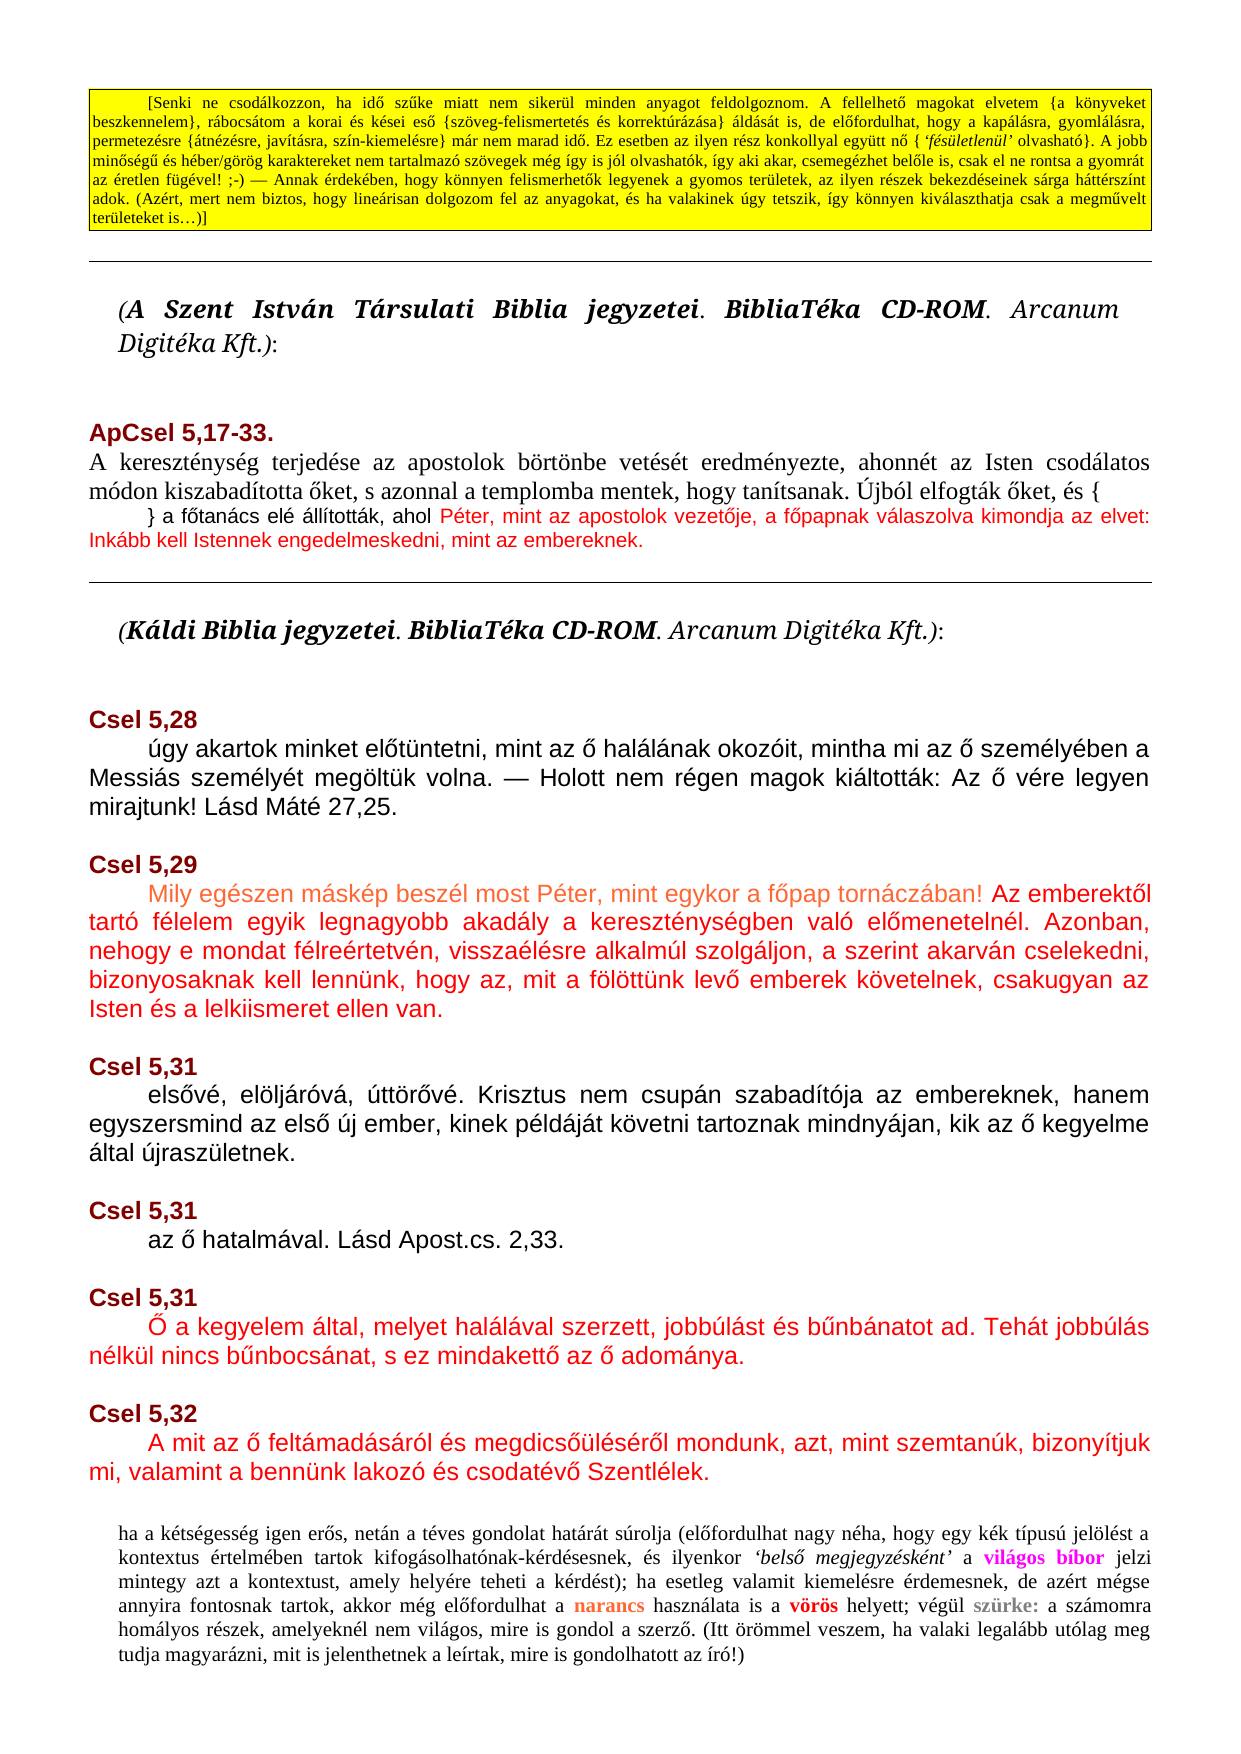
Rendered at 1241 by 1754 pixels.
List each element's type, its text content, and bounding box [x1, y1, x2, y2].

text Csel 5,32 [88, 1399, 1152, 1428]
text az ő hatalmával. Lásd Apost.cs. 2,33. [88, 1225, 1152, 1254]
text Csel 5,28 [88, 705, 1152, 734]
text ha a kétségesség igen erős, netán a téves gondolat határát súrolja (előfordulhat nagy néha, hogy egy kék típusú jelölést a kontextus értelmében tartok kifogásolhatónak-kérdésesnek, és ilyenkor ‘belső megjegyzésként’ a világos bíbor jelzi mintegy azt a kontextust, amely helyére teheti a kérdést); ha esetleg valamit kiemelésre érdemesnek, de azért mégse annyira fontosnak tartok, akkor még előfordulhat a narancs használata is a vörös helyett; végül szürke: a számomra homályos részek, amelyeknél nem világos, mire is gondol a szerző. (Itt örömmel veszem, ha valaki legalább utólag meg tudja magyarázni, mit is jelenthetnek a leírtak, mire is gondolhatott az író!) [88, 1521, 1152, 1665]
text úgy akartok minket előtüntetni, mint az ő halálának okozóit, mintha mi az ő személyében a Messiás személyét megöltük volna. — Holott nem régen magok kiáltották: Az ő vére legyen mirajtunk! Lásd Máté 27,25. [88, 734, 1152, 820]
text ApCsel 5,17-33. [88, 418, 1152, 447]
text Csel 5,31 [88, 1196, 1152, 1225]
text A mit az ő feltámadásáról és megdicsőüléséről mondunk, azt, mint szemtanúk, bizonyítjuk mi, valamint a bennünk lakozó és csodatévő Szentlélek. [88, 1428, 1152, 1485]
text (Káldi Biblia jegyzetei. BibliaTéka CD-ROM. Arcanum Digitéka Kft.): [88, 583, 1152, 676]
text Mily egészen máskép beszél most Péter, mint egykor a főpap tornáczában! Az emberektől tartó félelem egyik legnagyobb akadály a kereszténységben való előmenetelnél. Azonban, nehogy e mondat félreértetvén, visszaélésre alkalmúl szolgáljon, a szerint akarván cselekedni, bizonyosaknak kell lennünk, hogy az, mit a fölöttünk levő emberek követelnek, csakugyan az Isten és a lelkiismeret ellen van. [88, 878, 1152, 1022]
text Csel 5,31 [88, 1283, 1152, 1312]
text A kereszténység terjedése az apostolok börtönbe vetését eredményezte, ahonnét az Isten csodálatos módon kiszabadította őket, s azonnal a templomba mentek, hogy tanítsanak. Újból elfogták őket, és { [88, 447, 1152, 504]
text [Senki ne csodálkozzon, ha idő szűke miatt nem sikerül minden anyagot feldolgoznom. A fellelhető magokat elvetem {a könyveket beszkennelem}, rábocsátom a korai és kései eső {szöveg-felismertetés és korrektúrázása} áldását is, de előfordulhat, hogy a kapálásra, gyomlálásra, permetezésre {átnézésre, javításra, szín-kiemelésre} már nem marad idő. Ez esetben az ilyen rész konkollyal együtt nő {‘fésületlenül’ olvasható}. A jobb minőségű és héber/görög karaktereket nem tartalmazó szövegek még így is jól olvashatók, így aki akar, csemegézhet belőle is, csak el ne rontsa a gyomrát az éretlen fügével! ;‑) ― Annak érdekében, hogy könnyen felismerhetők legyenek a gyomos területek, az ilyen részek bekezdéseinek sárga háttérszínt adok. (Azért, mert nem biztos, hogy lineárisan dolgozom fel az anyagokat, és ha valakinek úgy tetszik, így könnyen kiválaszthatja csak a megművelt területeket is…)] [90, 90, 1151, 230]
text Ő a kegyelem által, melyet halálával szerzett, jobbúlást és bűnbánatot ad. Tehát jobbúlás nélkül nincs bűnbocsánat, s ez mindakettő az ő adománya. [88, 1312, 1152, 1369]
text (A Szent István Társulati Biblia jegyzetei. BibliaTéka CD-ROM. Arcanum Digitéka Kft.): [88, 262, 1152, 389]
text elsővé, elöljáróvá, úttörővé. Krisztus nem csupán szabadítója az embereknek, hanem egyszersmind az első új ember, kinek példáját követni tartoznak mindnyájan, kik az ő kegyelme által újraszületnek. [88, 1081, 1152, 1167]
text Csel 5,29 [88, 850, 1152, 878]
text } a főtanács elé állították, ahol Péter, mint az apostolok vezetője, a főpapnak válaszolva kimondja az elvet: Inkább kell Istennek engedelmeskedni, mint az embereknek. [88, 504, 1152, 552]
text Csel 5,31 [88, 1052, 1152, 1081]
